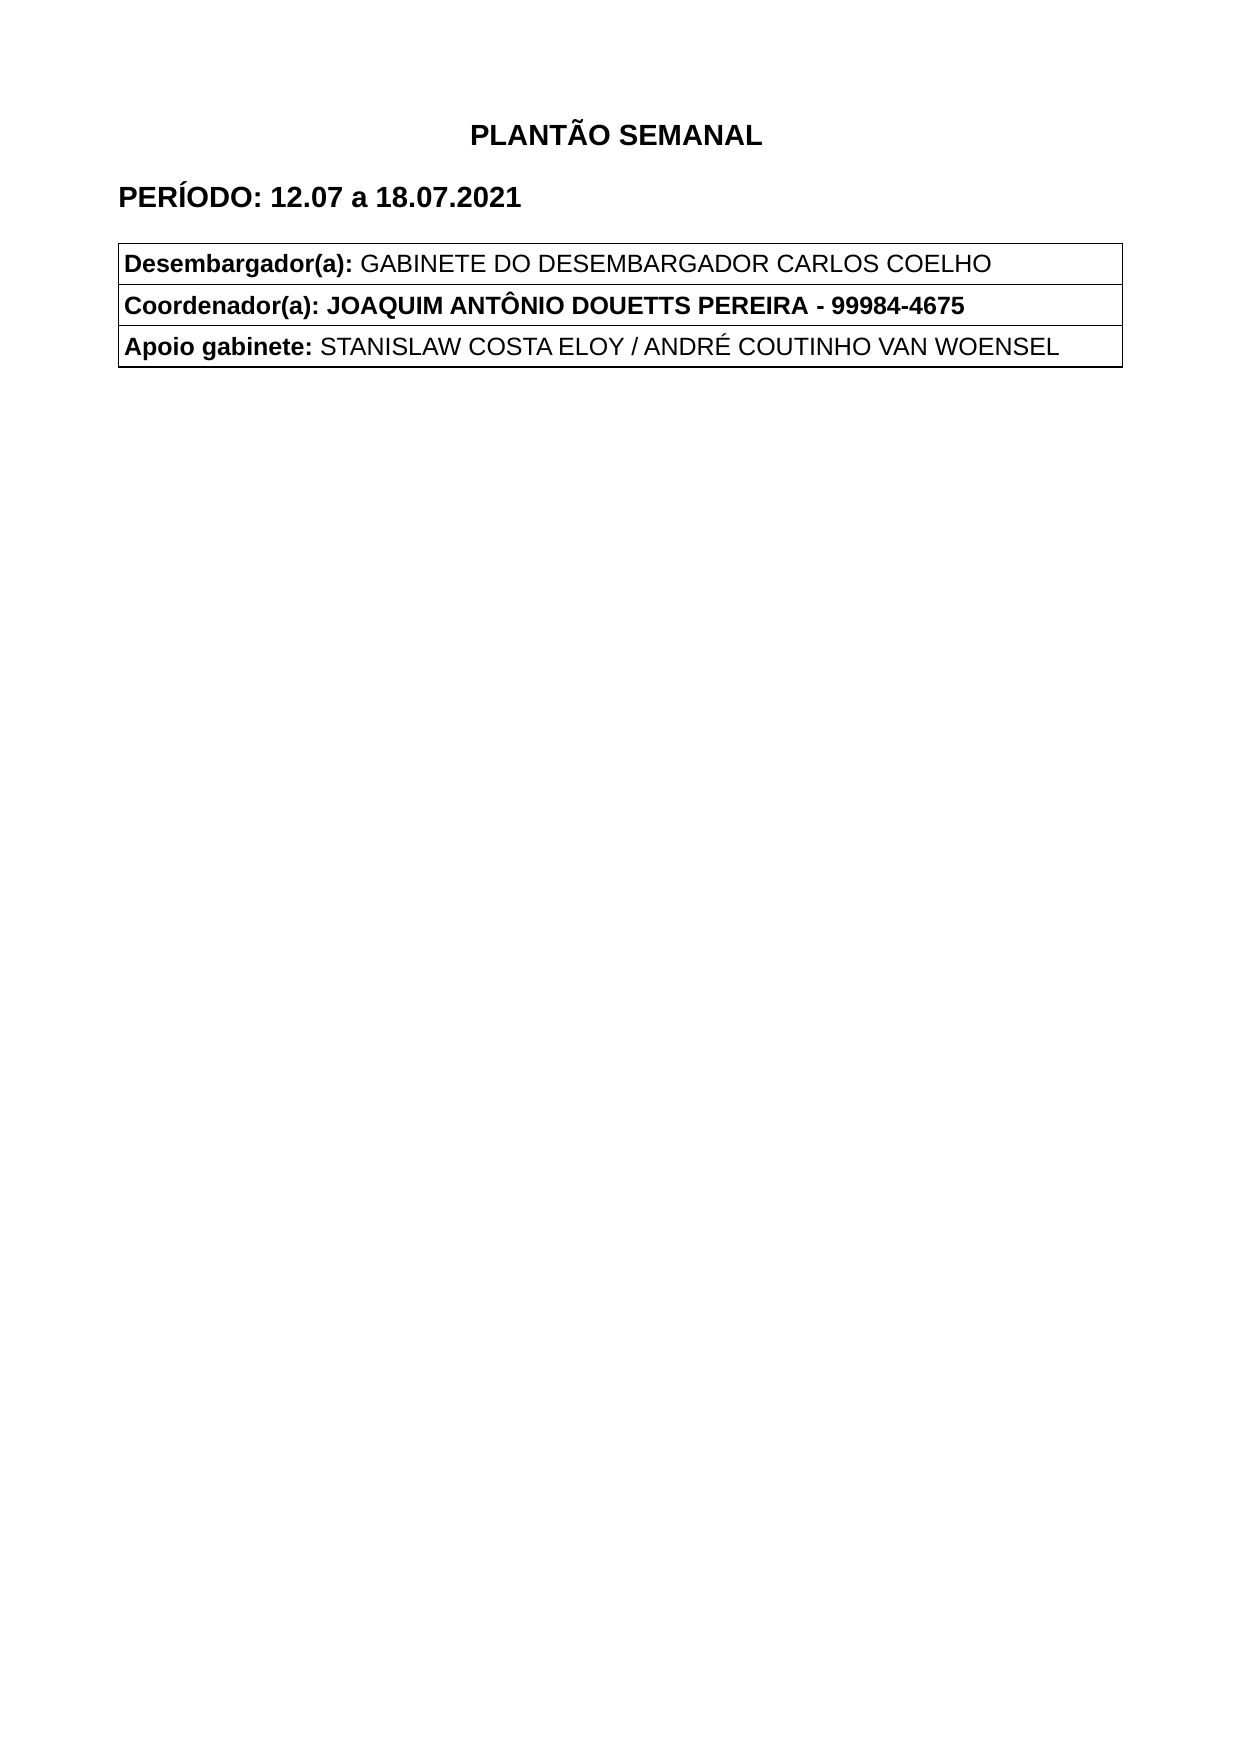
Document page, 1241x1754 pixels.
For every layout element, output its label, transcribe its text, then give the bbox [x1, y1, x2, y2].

text PLANTÃO SEMANAL [118, 118, 1122, 152]
table_cell Coordenador(a): JOAQUIM ANTÔNIO DOUETTS PEREIRA - 99984-4675 [119, 285, 1122, 325]
table_header Desembargador(a): GABINETE DO DESEMBARGADOR CARLOS COELHO [119, 244, 1122, 284]
table_cell Apoio gabinete: STANISLAW COSTA ELOY / ANDRÉ COUTINHO VAN WOENSEL [119, 326, 1122, 366]
text PERÍODO: 12.07 a 18.07.2021 [118, 180, 1122, 214]
